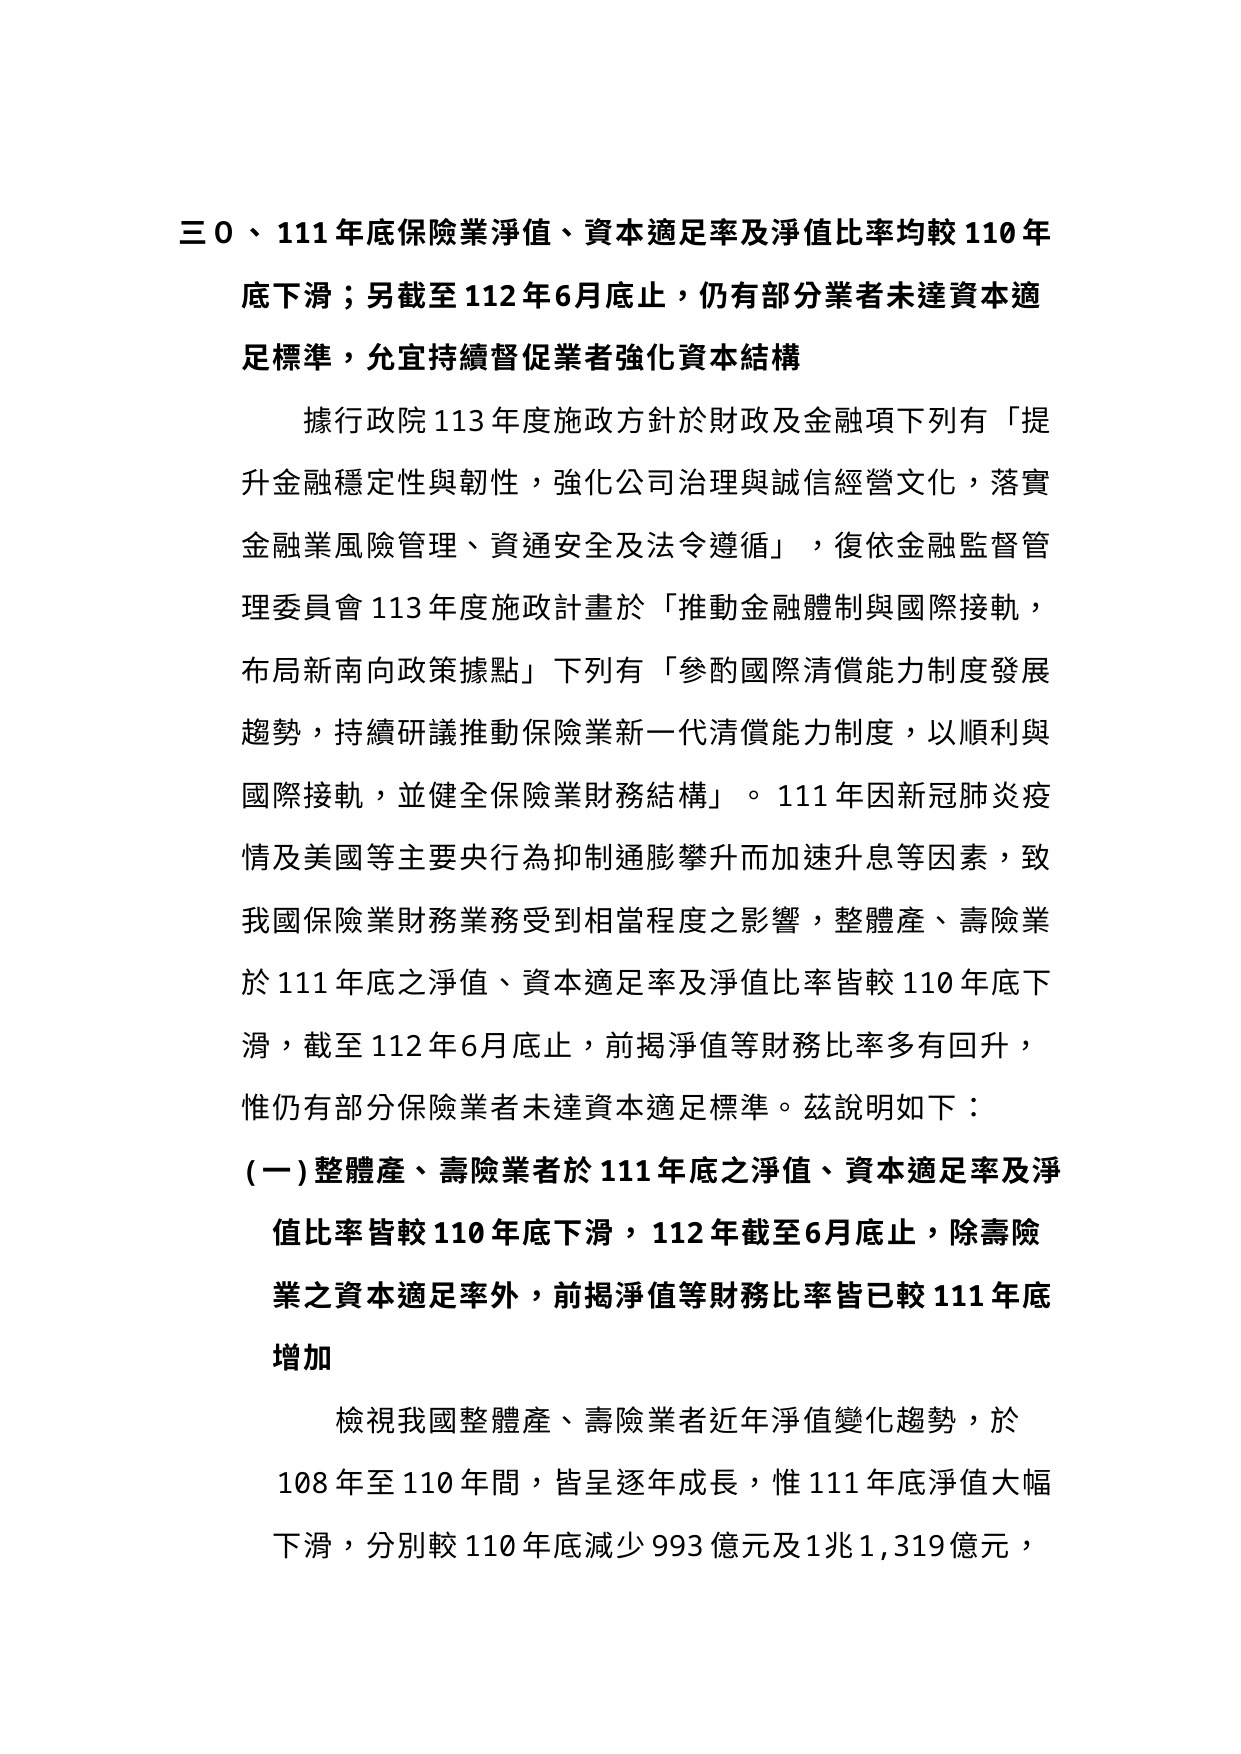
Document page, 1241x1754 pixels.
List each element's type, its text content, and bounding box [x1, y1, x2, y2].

text 三０、111年底保險業淨值、資本適足率及淨值比率均較110年底下滑；另截至112年6月底止，仍有部分業者未達資本適足標準，允宜持續督促業者強化資本結構 [177, 189, 1063, 377]
text 據行政院113年度施政方針於財政及金融項下列有「提升金融穩定性與韌性，強化公司治理與誠信經營文化，落實金融業風險管理、資通安全及法令遵循」，復依金融監督管理委員會113年度施政計畫於「推動金融體制與國際接軌，布局新南向政策據點」下列有「參酌國際清償能力制度發展趨勢，持續研議推動保險業新一代清償能力制度，以順利與國際接軌，並健全保險業財務結構」。111年因新冠肺炎疫情及美國等主要央行為抑制通膨攀升而加速升息等因素，致我國保險業財務業務受到相當程度之影響，整體產、壽險業於111年底之淨值、資本適足率及淨值比率皆較110年底下滑，截至112年6月底止，前揭淨值等財務比率多有回升，惟仍有部分保險業者未達資本適足標準。茲說明如下： [236, 377, 1063, 1127]
text 檢視我國整體產、壽險業者近年淨值變化趨勢，於108年至110年間，皆呈逐年成長，惟111年底淨值大幅下滑，分別較110年底減少993億元及1兆1,319億元，112年截至6月底止，淨值已分別較111年底數額增加548億元及4,595億元(詳表1)。復檢視近期保險業者資本適足性，自110年底至111年底，整體產、壽險業者之資本適足率及淨值比率概呈下降趨勢，至111年底止，整體產險業者之資本適足率及淨值比率已分別較110年底減少234.82及20.06個百分點，整體壽險業之資本適足率及淨值比率則分別較110年底減少37.35及3.78個百分點；112年截至6月底止，整體產、壽險業之淨值比率皆較111年底增加，至有關資本適足率部分，與111年底數額相比，產、壽險業整體平均值各增加205.99個百分點及減少6.87個百分點，惟前揭各項比率若與110年底數額相比，皆仍較其為低(詳表2)。 [266, 1377, 1063, 1564]
text (一)整體產、壽險業者於111年底之淨值、資本適足率及淨值比率皆較110年底下滑，112年截至6月底止，除壽險業之資本適足率外，前揭淨值等財務比率皆已較111年底增加 [236, 1127, 1063, 1377]
